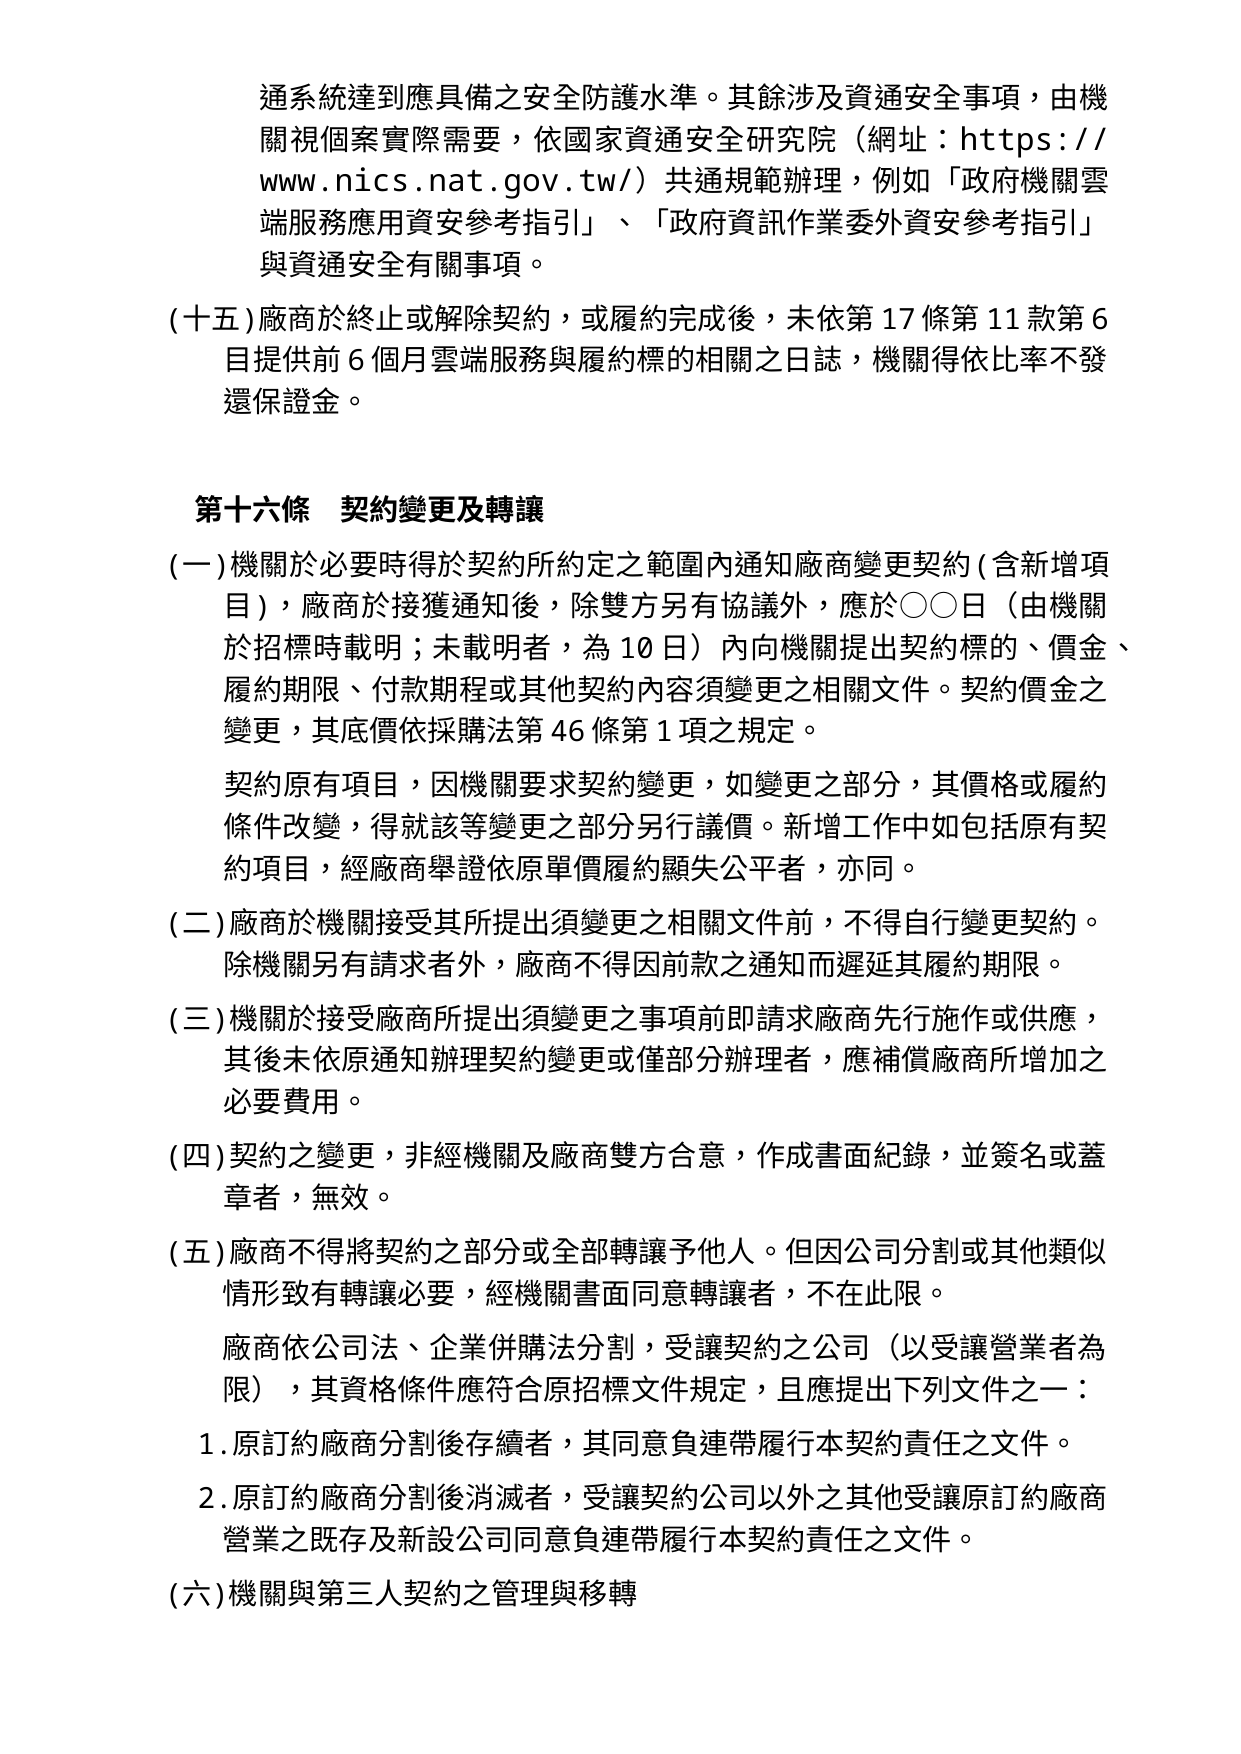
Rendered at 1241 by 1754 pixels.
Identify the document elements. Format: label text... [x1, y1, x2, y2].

text (四)契約之變更，非經機關及廠商雙方合意，作成書面紀錄，並簽名或蓋章者，無效。 [164, 1133, 1109, 1217]
text 1.原訂約廠商分割後存續者，其同意負連帶履行本契約責任之文件。 [197, 1421, 1109, 1462]
text 廠商依公司法、企業併購法分割，受讓契約之公司（以受讓營業者為限），其資格條件應符合原招標文件規定，且應提出下列文件之一： [222, 1325, 1109, 1408]
text (六)機關與第三人契約之管理與移轉 [164, 1571, 1109, 1612]
text 6.廠商各項履約作業均需遵守中央機關所頒訂之各項資通安全規範、標準以及資通安全管理制度等資通安全相關管理規定，若因廠商之事由，而影響機關資通安全或演練之進行，機關得要求廠商賠償相關損失，如因此造成資通安全事件，廠商並應負相關之法律責任。各項資訊系統，廠商應依政府「資通安全責任等級分級辦法」及機關所認定之資通系統安全等級，採行適當安全控制措施，以確保資通系統達到應具備之安全防護水準。其餘涉及資通安全事項，由機關視個案實際需要，依國家資通安全研究院（網址：https://www.nics.nat.gov.tw/）共通規範辦理，例如「政府機關雲端服務應用資安參考指引」、「政府資訊作業委外資安參考指引」與資通安全有關事項。 [222, 75, 1109, 283]
text (二)廠商於機關接受其所提出須變更之相關文件前，不得自行變更契約。除機關另有請求者外，廠商不得因前款之通知而遲延其履約期限。 [164, 900, 1109, 983]
text 2.原訂約廠商分割後消滅者，受讓契約公司以外之其他受讓原訂約廠商營業之既存及新設公司同意負連帶履行本契約責任之文件。 [197, 1475, 1109, 1558]
text 契約原有項目，因機關要求契約變更，如變更之部分，其價格或履約條件改變，得就該等變更之部分另行議價。新增工作中如包括原有契約項目，經廠商舉證依原單價履約顯失公平者，亦同。 [223, 762, 1109, 887]
text (十五)廠商於終止或解除契約，或履約完成後，未依第17條第11款第6目提供前6個月雲端服務與履約標的相關之日誌，機關得依比率不發還保證金。 [164, 296, 1109, 421]
text (三)機關於接受廠商所提出須變更之事項前即請求廠商先行施作或供應，其後未依原通知辦理契約變更或僅部分辦理者，應補償廠商所增加之必要費用。 [164, 996, 1109, 1121]
text (五)廠商不得將契約之部分或全部轉讓予他人。但因公司分割或其他類似情形致有轉讓必要，經機關書面同意轉讓者，不在此限。 [164, 1229, 1109, 1312]
text (一)機關於必要時得於契約所約定之範圍內通知廠商變更契約(含新增項目)，廠商於接獲通知後，除雙方另有協議外，應於○○日（由機關於招標時載明；未載明者，為10日）內向機關提出契約標的、價金、履約期限、付款期程或其他契約內容須變更之相關文件。契約價金之變更，其底價依採購法第46條第1項之規定。 [164, 542, 1109, 750]
text 第十六條 契約變更及轉讓 [135, 487, 1109, 529]
